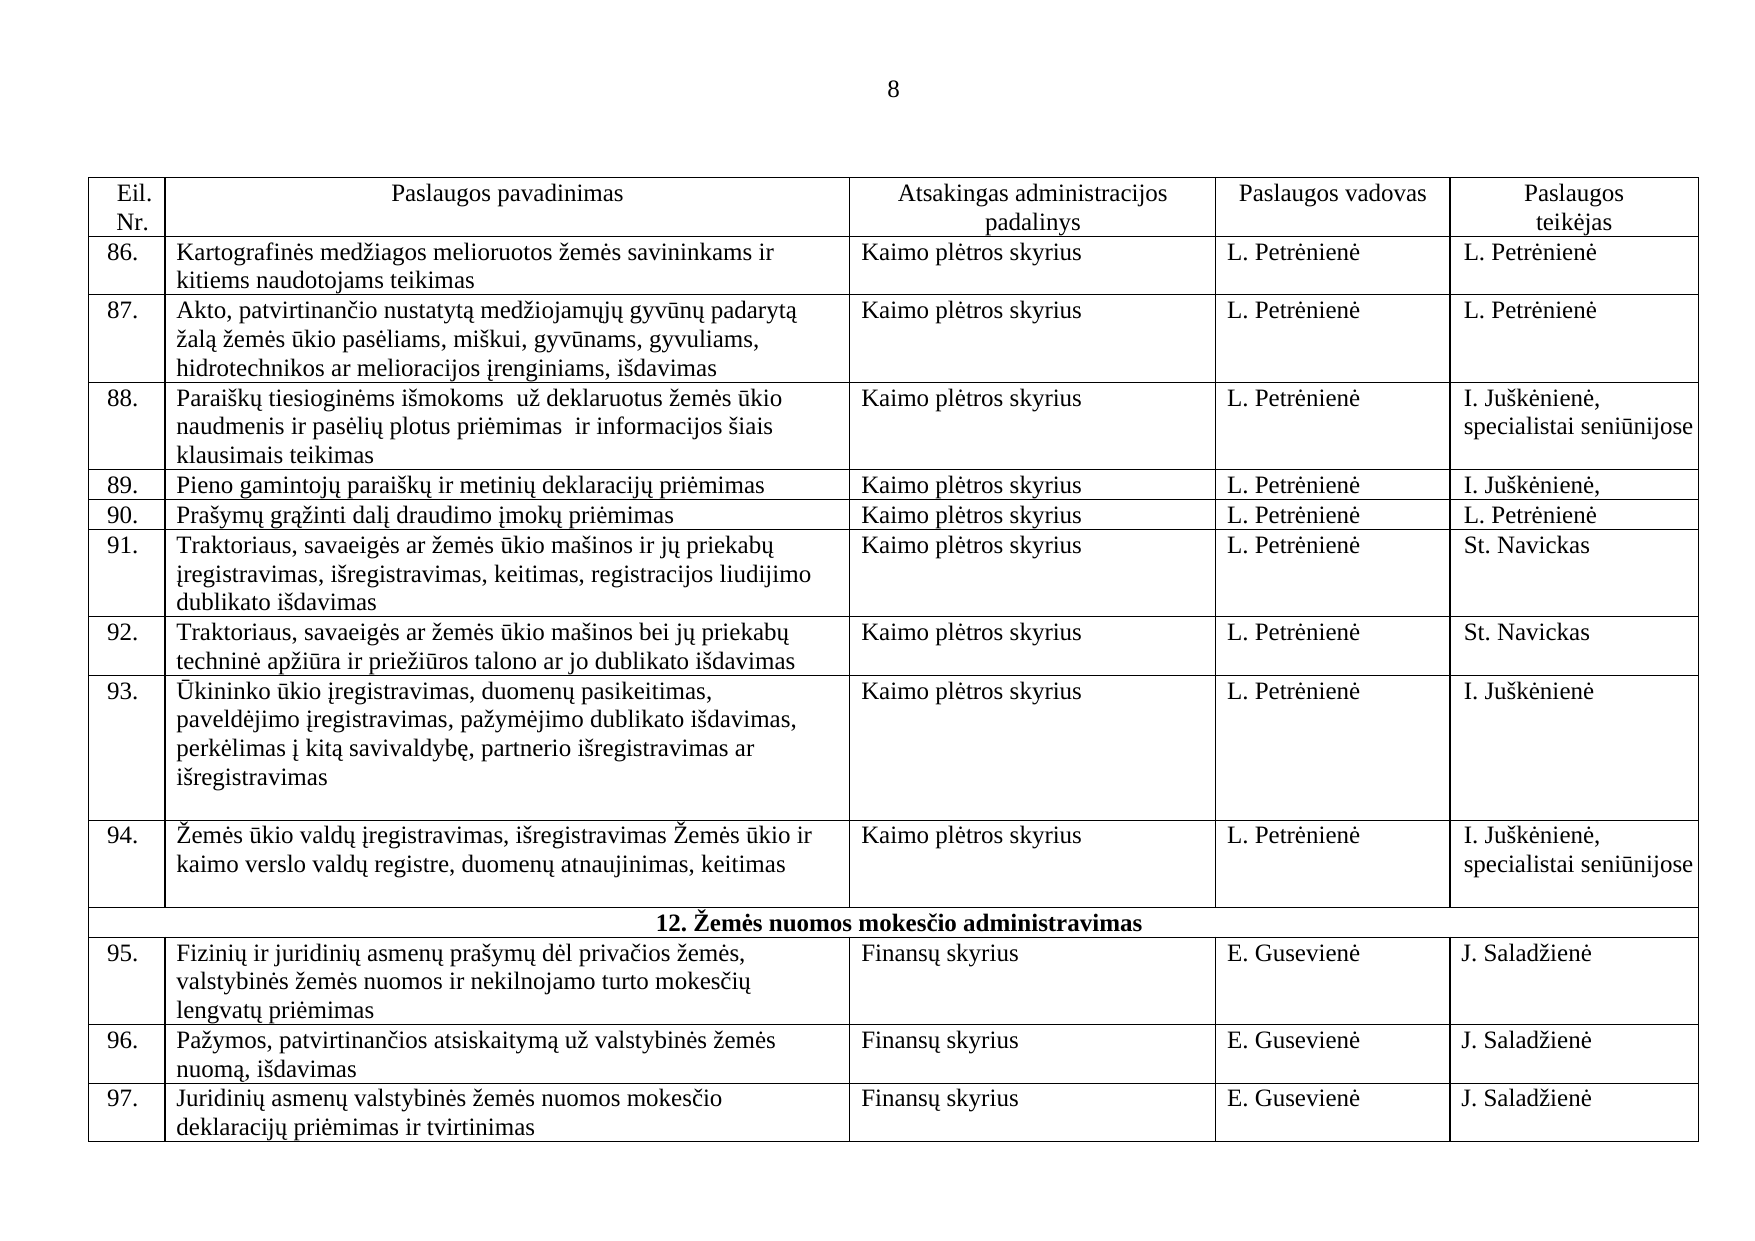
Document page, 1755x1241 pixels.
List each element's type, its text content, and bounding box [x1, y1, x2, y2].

table_cell Kaimo plėtros skyrius [850, 530, 1215, 616]
table_cell Ūkininko ūkio įregistravimas, duomenų pasikeitimas, paveldėjimo įregistravimas, pažymėjimo dublikato išdavimas, perkėlimas į kitą savivaldybę, partnerio išregistravimas ar išregistravimas [166, 676, 849, 819]
table_cell 94. [89, 821, 164, 907]
table_cell L. Petrėnienė [1216, 530, 1449, 616]
table_cell Kaimo plėtros skyrius [850, 383, 1215, 469]
table_cell L. Petrėnienė [1216, 383, 1449, 469]
table_cell Pieno gamintojų paraiškų ir metinių deklaracijų priėmimas [166, 470, 849, 499]
table_cell Kaimo plėtros skyrius [850, 295, 1215, 382]
table_cell 87. [89, 295, 164, 382]
table_cell 89. [89, 470, 164, 499]
table_cell Akto, patvirtinančio nustatytą medžiojamųjų gyvūnų padarytą žalą žemės ūkio pasėliams, miškui, gyvūnams, gyvuliams, hidrotechnikos ar melioracijos įrenginiams, išdavimas [166, 295, 849, 382]
table_cell L. Petrėnienė [1216, 676, 1449, 819]
table_cell Traktoriaus, savaeigės ar žemės ūkio mašinos bei jų priekabų techninė apžiūra ir priežiūros talono ar jo dublikato išdavimas [166, 617, 849, 675]
table_cell St. Navickas [1451, 530, 1698, 616]
table_cell 95. [89, 938, 164, 1024]
table_cell Kaimo plėtros skyrius [850, 676, 1215, 819]
table_cell Finansų skyrius [850, 1084, 1215, 1141]
table_cell Pažymos, patvirtinančios atsiskaitymą už valstybinės žemės nuomą, išdavimas [166, 1025, 849, 1082]
table_cell 96. [89, 1025, 164, 1082]
table_cell Kaimo plėtros skyrius [850, 617, 1215, 675]
table_cell 12. Žemės nuomos mokesčio administravimas [89, 908, 1698, 937]
table_cell Traktoriaus, savaeigės ar žemės ūkio mašinos ir jų priekabų įregistravimas, išregistravimas, keitimas, registracijos liudijimo dublikato išdavimas [166, 530, 849, 616]
table_cell 91. [89, 530, 164, 616]
table_header Paslaugos pavadinimas [166, 178, 849, 236]
table_cell 88. [89, 383, 164, 469]
table_header Paslaugos vadovas [1216, 178, 1449, 236]
table_cell L. Petrėnienė [1216, 237, 1449, 294]
table_cell Finansų skyrius [850, 1025, 1215, 1082]
table_cell J. Saladžienė [1451, 938, 1698, 1024]
table_cell Finansų skyrius [850, 938, 1215, 1024]
table_cell St. Navickas [1451, 617, 1698, 675]
table_cell E. Gusevienė [1216, 1025, 1449, 1082]
table_cell L. Petrėnienė [1216, 500, 1449, 529]
table_cell I. Juškėnienė, [1451, 470, 1698, 499]
table_cell Kaimo plėtros skyrius [850, 237, 1215, 294]
table_cell 92. [89, 617, 164, 675]
table_cell Prašymų grąžinti dalį draudimo įmokų priėmimas [166, 500, 849, 529]
table_cell Juridinių asmenų valstybinės žemės nuomos mokesčio deklaracijų priėmimas ir tvirtinimas [166, 1084, 849, 1141]
table_cell 86. [89, 237, 164, 294]
table_cell L. Petrėnienė [1451, 500, 1698, 529]
table_cell Žemės ūkio valdų įregistravimas, išregistravimas Žemės ūkio ir kaimo verslo valdų registre, duomenų atnaujinimas, keitimas [166, 821, 849, 907]
table_cell L. Petrėnienė [1451, 237, 1698, 294]
table_cell Kaimo plėtros skyrius [850, 821, 1215, 907]
table_cell J. Saladžienė [1451, 1084, 1698, 1141]
table_cell 90. [89, 500, 164, 529]
table_cell L. Petrėnienė [1216, 821, 1449, 907]
table_cell Kaimo plėtros skyrius [850, 500, 1215, 529]
table_header Eil. Nr. [89, 178, 164, 236]
table_cell L. Petrėnienė [1216, 470, 1449, 499]
table_cell I. Juškėnienė, specialistai seniūnijose [1451, 383, 1698, 469]
table_cell L. Petrėnienė [1216, 617, 1449, 675]
table_cell E. Gusevienė [1216, 1084, 1449, 1141]
table_cell 93. [89, 676, 164, 819]
table_cell Kaimo plėtros skyrius [850, 470, 1215, 499]
table_header Atsakingas administracijos padalinys [850, 178, 1215, 236]
table_cell Fizinių ir juridinių asmenų prašymų dėl privačios žemės, valstybinės žemės nuomos ir nekilnojamo turto mokesčių lengvatų priėmimas [166, 938, 849, 1024]
table_cell Paraiškų tiesioginėms išmokoms už deklaruotus žemės ūkio naudmenis ir pasėlių plotus priėmimas ir informacijos šiais klausimais teikimas [166, 383, 849, 469]
table_cell I. Juškėnienė, specialistai seniūnijose [1451, 821, 1698, 907]
table_cell I. Juškėnienė [1451, 676, 1698, 819]
table_cell L. Petrėnienė [1216, 295, 1449, 382]
table_cell E. Gusevienė [1216, 938, 1449, 1024]
table_cell J. Saladžienė [1451, 1025, 1698, 1082]
table_cell 97. [89, 1084, 164, 1141]
table_cell Kartografinės medžiagos melioruotos žemės savininkams ir kitiems naudotojams teikimas [166, 237, 849, 294]
table_header Paslaugos teikėjas [1451, 178, 1698, 236]
table_cell L. Petrėnienė [1451, 295, 1698, 382]
